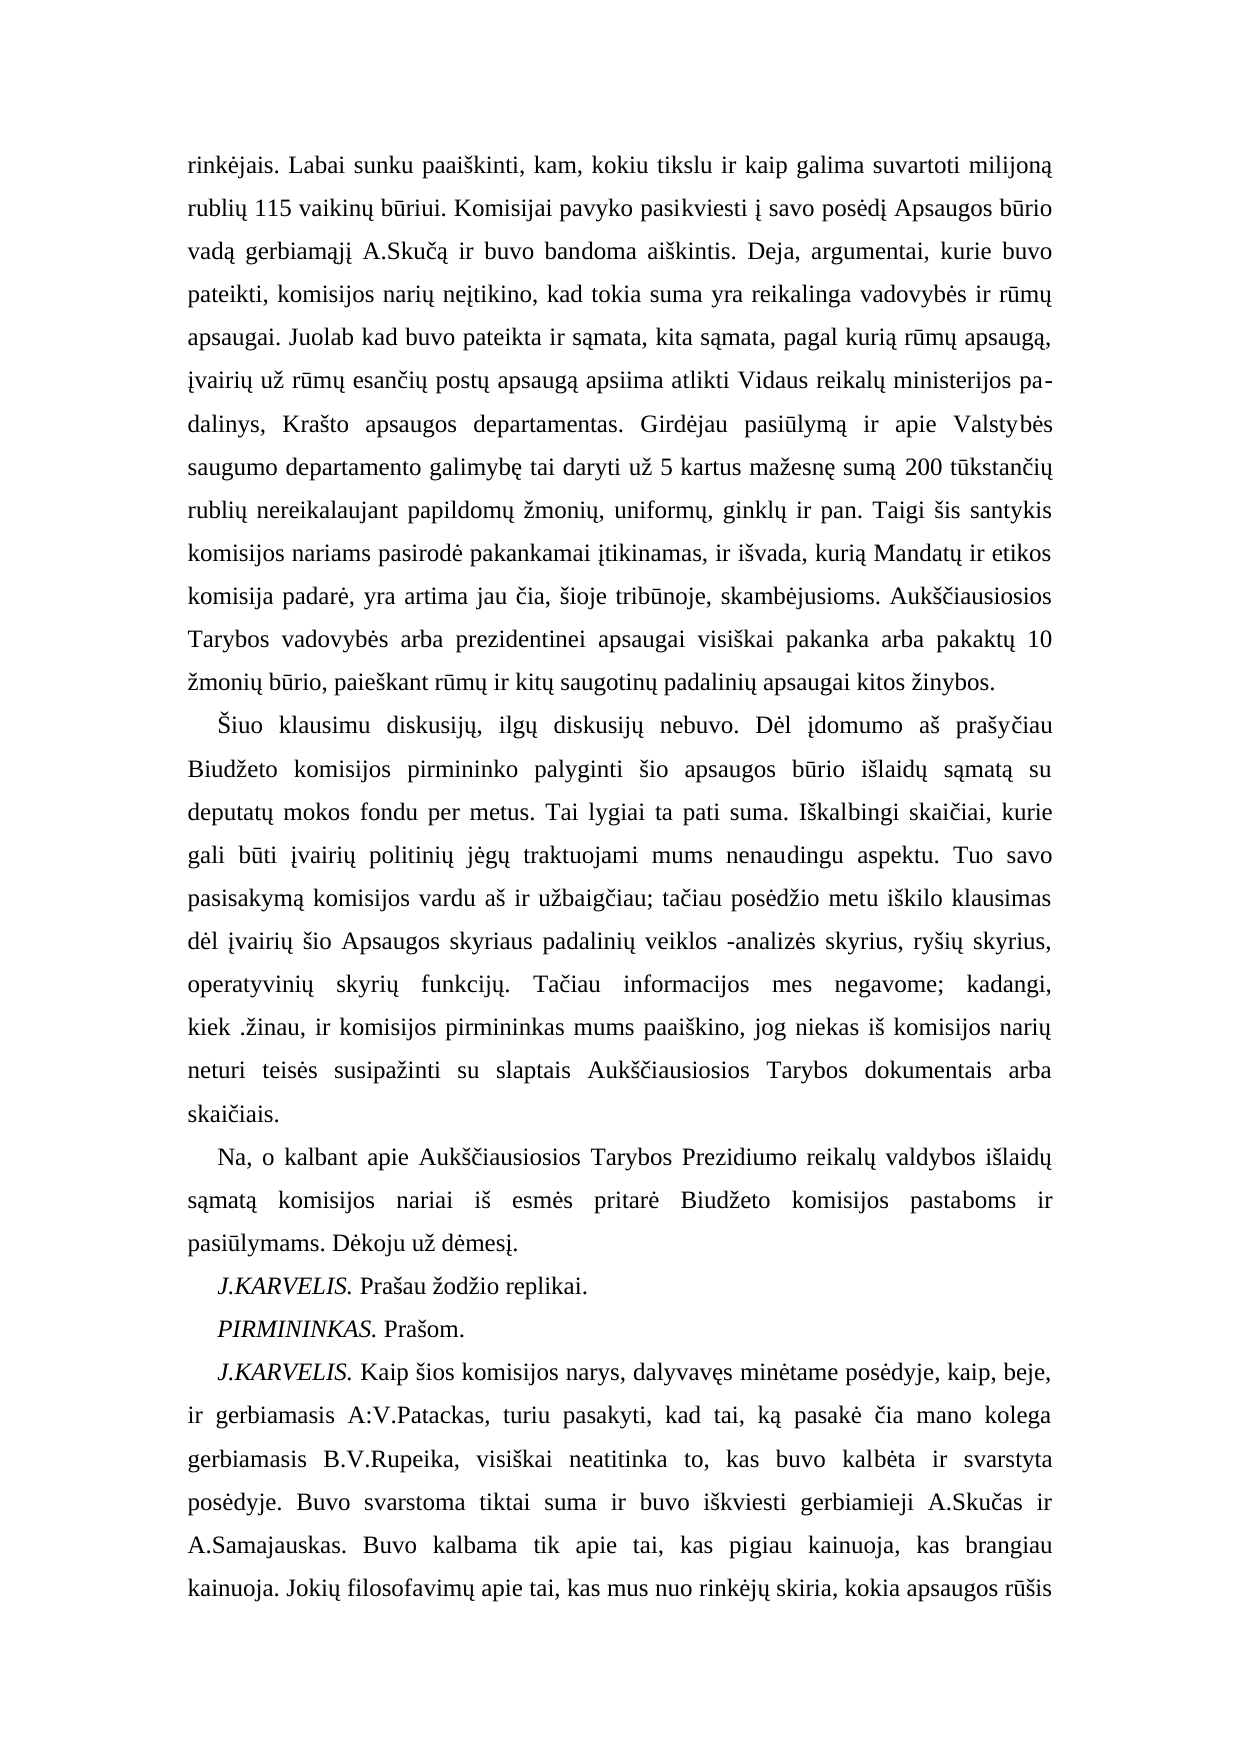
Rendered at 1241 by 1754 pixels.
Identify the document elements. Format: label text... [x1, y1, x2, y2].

text PIRMININKAS. Prašom. [187, 1314, 1053, 1343]
text Šiuo klausimu diskusijų, ilgų diskusijų nebuvo. Dėl įdomumo aš prašy­čiau Biudžeto komisijos pirmininko palyginti šio apsaugos būrio išlaidų sąmatą su deputatų mokos fondu per metus. Tai lygiai ta pati suma. Iškal­bingi skaičiai, kurie gali būti įvairių politinių jėgų traktuojami mums nenau­dingu aspektu. Tuo savo pasisakymą komisijos vardu aš ir užbaigčiau; tačiau posėdžio metu iškilo klausimas dėl įvairių šio Apsaugos skyriaus padalinių veiklos -analizės skyrius, ryšių skyrius, operatyvinių skyrių funkcijų. Tačiau informacijos mes negavome; kadangi, kiek .žinau, ir komisijos pirmininkas mums paaiškino, jog niekas iš komisijos narių neturi teisės susipažinti su slaptais Aukščiausiosios Tarybos dokumentais arba skaičiais. [187, 711, 1053, 1127]
text rinkėjais. Labai sunku paaiškinti, kam, kokiu tikslu ir kaip galima suvartoti milijoną rublių 115 vaikinų būriui. Komisijai pavyko pasi­kviesti į savo posėdį Apsaugos būrio vadą gerbiamąjį A.Skučą ir buvo ban­doma aiškintis. Deja, argumentai, kurie buvo pateikti, komisijos narių neįti­kino, kad tokia suma yra reikalinga vadovybės ir rūmų apsaugai. Juolab kad buvo pateikta ir sąmata, kita sąmata, pagal kurią rūmų apsaugą, įvairių už rūmų esančių postų apsaugą apsiima atlikti Vidaus reikalų ministerijos pa­dalinys, Krašto apsaugos departamentas. Girdėjau pasiūlymą ir apie Valsty­bės saugumo departamento galimybę tai daryti už 5 kartus mažesnę sumą ­200 tūkstančių rublių nereikalaujant papildomų žmonių, uniformų, ginklų ir pan. Taigi šis santykis komisijos nariams pasirodė pakankamai įtikinamas, ir išvada, kurią Mandatų ir etikos komisija padarė, yra artima jau čia, šioje tribūnoje, skambėjusioms. Aukščiausiosios Tarybos vadovybės arba prezidentinei apsaugai visiškai pakanka arba pakaktų 10 žmonių būrio, paieškant rūmų ir kitų saugotinų padalinių apsaugai kitos žinybos. [187, 150, 1053, 696]
text Na, o kalbant apie Aukščiausiosios Tarybos Prezidiumo reikalų valdybos išlaidų sąmatą komisijos nariai iš esmės pritarė Biudžeto komisijos pasta­boms ir pasiūlymams. Dėkoju už dėmesį. [187, 1142, 1053, 1257]
text J.KARVELIS. Kaip šios komisijos narys, dalyvavęs minėtame posėdyje, kaip, beje, ir gerbiamasis A:V.Patackas, turiu pasakyti, kad tai, ką pasakė čia mano kolega gerbiamasis B.V.Rupeika, visiškai neatitinka to, kas buvo kal­bėta ir svarstyta posėdyje. Buvo svarstoma tiktai suma ir buvo iškviesti gerbiamieji A.Skučas ir A.Samajauskas. Buvo kalbama tik apie tai, kas pi­giau kainuoja, kas brangiau kainuoja. Jokių filosofavimų apie tai, kas mus nuo rinkėjų skiria, kokia apsaugos rūšis [187, 1357, 1053, 1602]
text J.KARVELIS. Prašau žodžio replikai. [187, 1271, 1053, 1300]
